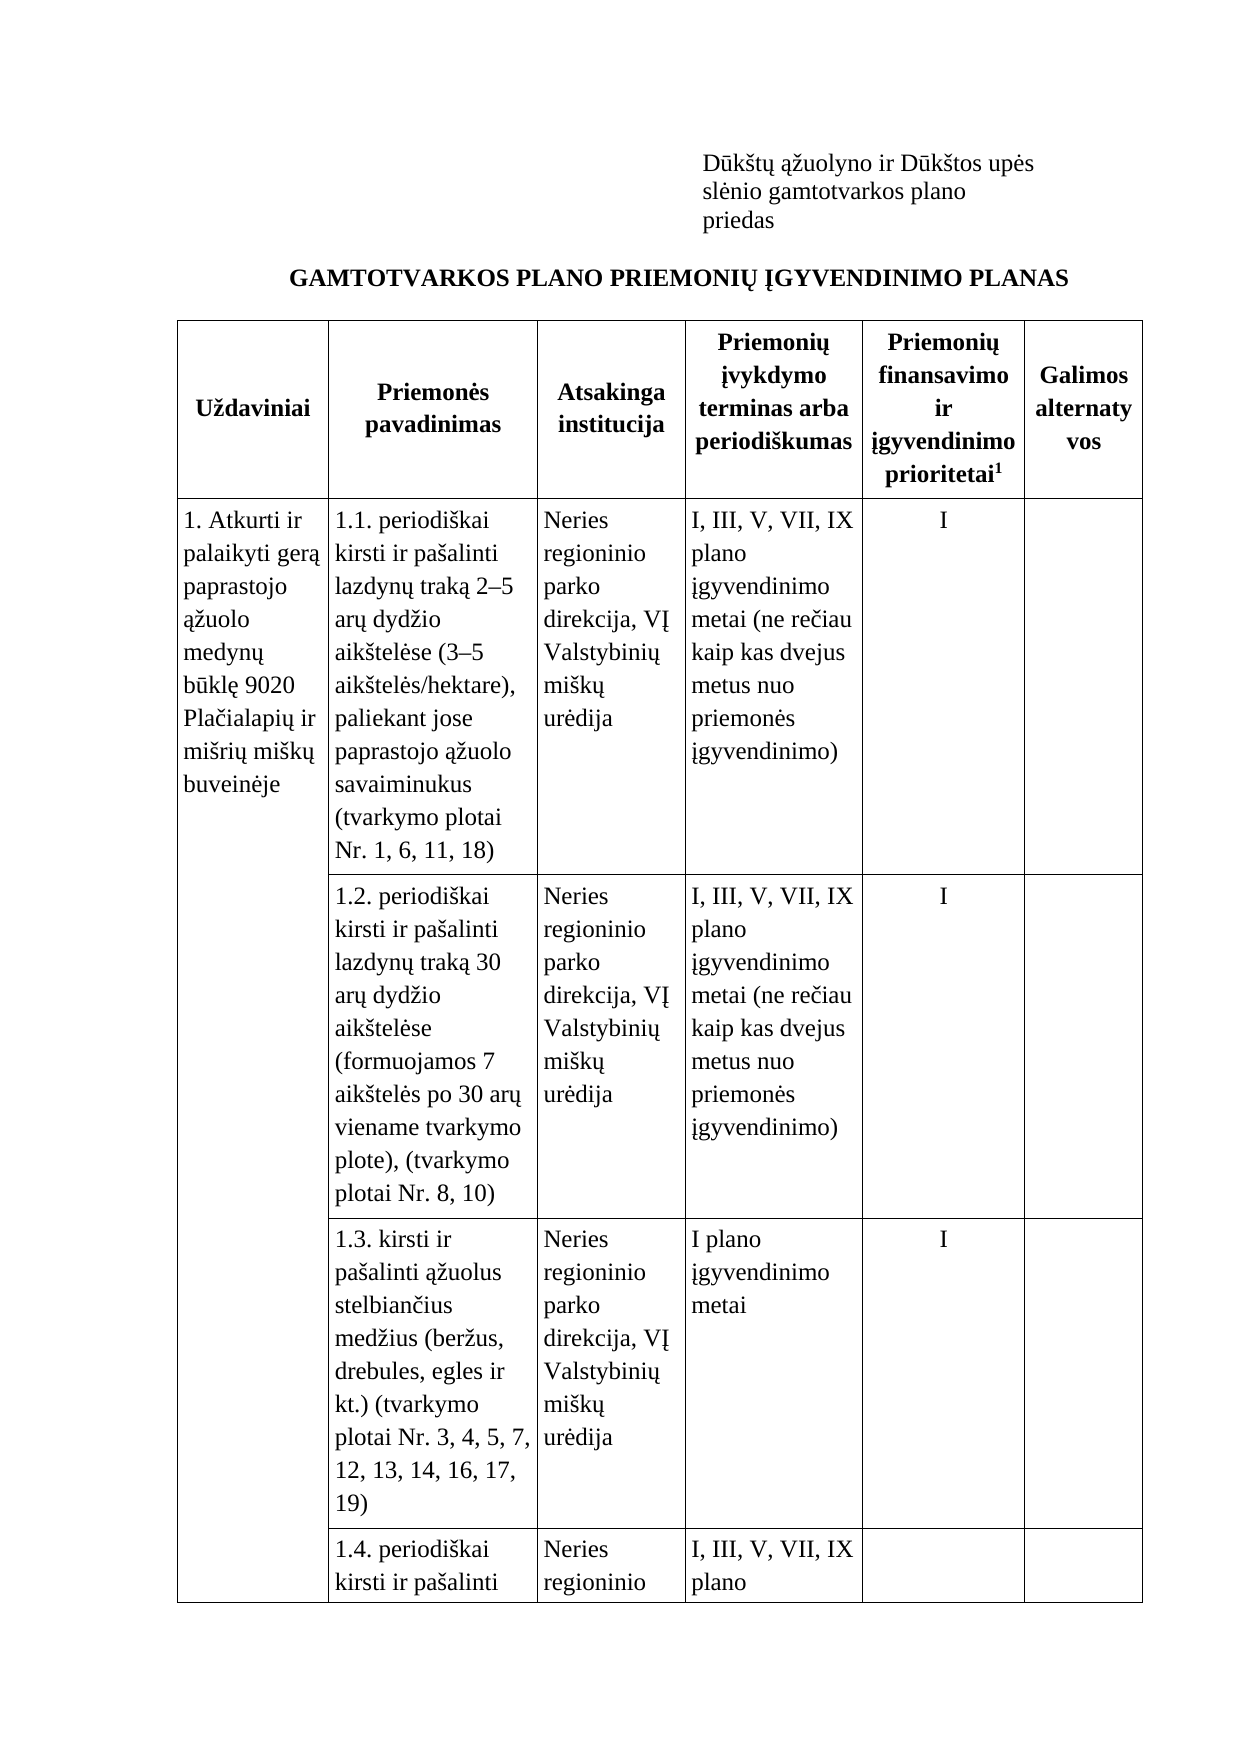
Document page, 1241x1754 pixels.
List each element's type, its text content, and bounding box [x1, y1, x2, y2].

text Dūkštų ąžuolyno ir Dūkštos upės [649, 148, 1181, 176]
table_cell 1.3. kirsti ir pašalinti ąžuolus stelbiančius medžius (beržus, drebules, egles ir kt.) (tvarkymo plotai Nr. 3, 4, 5, 7, 12, 13, 14, 16, 17, 19) [329, 1219, 537, 1527]
table_cell I [863, 875, 1024, 1217]
table_cell I [863, 1219, 1024, 1527]
text priedas [649, 205, 1181, 234]
text slėnio gamtotvarkos plano [649, 176, 1181, 205]
text GAMTOTVARKOS PLANO PRIEMONIŲ ĮGYVENDINIMO PLANAS [177, 263, 1181, 291]
table_header Priemonės pavadinimas [329, 321, 537, 498]
table_cell Neries regioninio parko direkcija, VĮ Valstybinių miškų urėdija [538, 1219, 685, 1527]
table_cell 1.2. periodiškai kirsti ir pašalinti lazdynų traką 30 arų dydžio aikštelėse (formuojamos 7 aikštelės po 30 arų viename tvarkymo plote), (tvarkymo plotai Nr. 8, 10) [329, 875, 537, 1217]
table_header Atsakinga institucija [538, 321, 685, 498]
table_cell 1. Atkurti ir palaikyti gerą paprastojo ąžuolo medynų būklę 9020 Plačialapių ir mišrių miškų buveinėje [178, 499, 328, 1602]
table_cell Neries regioninio [538, 1529, 685, 1602]
table_cell [1025, 1219, 1142, 1527]
table_header Uždaviniai [178, 321, 328, 498]
table_cell Neries regioninio parko direkcija, VĮ Valstybinių miškų urėdija [538, 499, 685, 874]
table_cell 1.1. periodiškai kirsti ir pašalinti lazdynų traką 2–5 arų dydžio aikštelėse (3–5 aikštelės/hektare), paliekant jose paprastojo ąžuolo savaiminukus (tvarkymo plotai Nr. 1, 6, 11, 18) [329, 499, 537, 874]
table_cell 1.4. periodiškai kirsti ir pašalinti [329, 1529, 537, 1602]
table_cell Neries regioninio parko direkcija, VĮ Valstybinių miškų urėdija [538, 875, 685, 1217]
table_header Priemonių finansavimo ir įgyvendinimo prioritetai1 [863, 321, 1024, 498]
table_cell [863, 1529, 1024, 1602]
table_cell I [863, 499, 1024, 874]
table_cell I, III, V, VII, IX plano įgyvendinimo metai (ne rečiau kaip kas dvejus metus nuo priemonės įgyvendinimo) [686, 875, 862, 1217]
table_cell [1025, 1529, 1142, 1602]
table_cell [1025, 499, 1142, 874]
table_cell I, III, V, VII, IX plano [686, 1529, 862, 1602]
table_header Galimos alternatyvos [1025, 321, 1142, 498]
table_header Priemonių įvykdymo terminas arba periodiškumas [686, 321, 862, 498]
table_cell [1025, 875, 1142, 1217]
table_cell I plano įgyvendinimo metai [686, 1219, 862, 1527]
table_cell I, III, V, VII, IX plano įgyvendinimo metai (ne rečiau kaip kas dvejus metus nuo priemonės įgyvendinimo) [686, 499, 862, 874]
